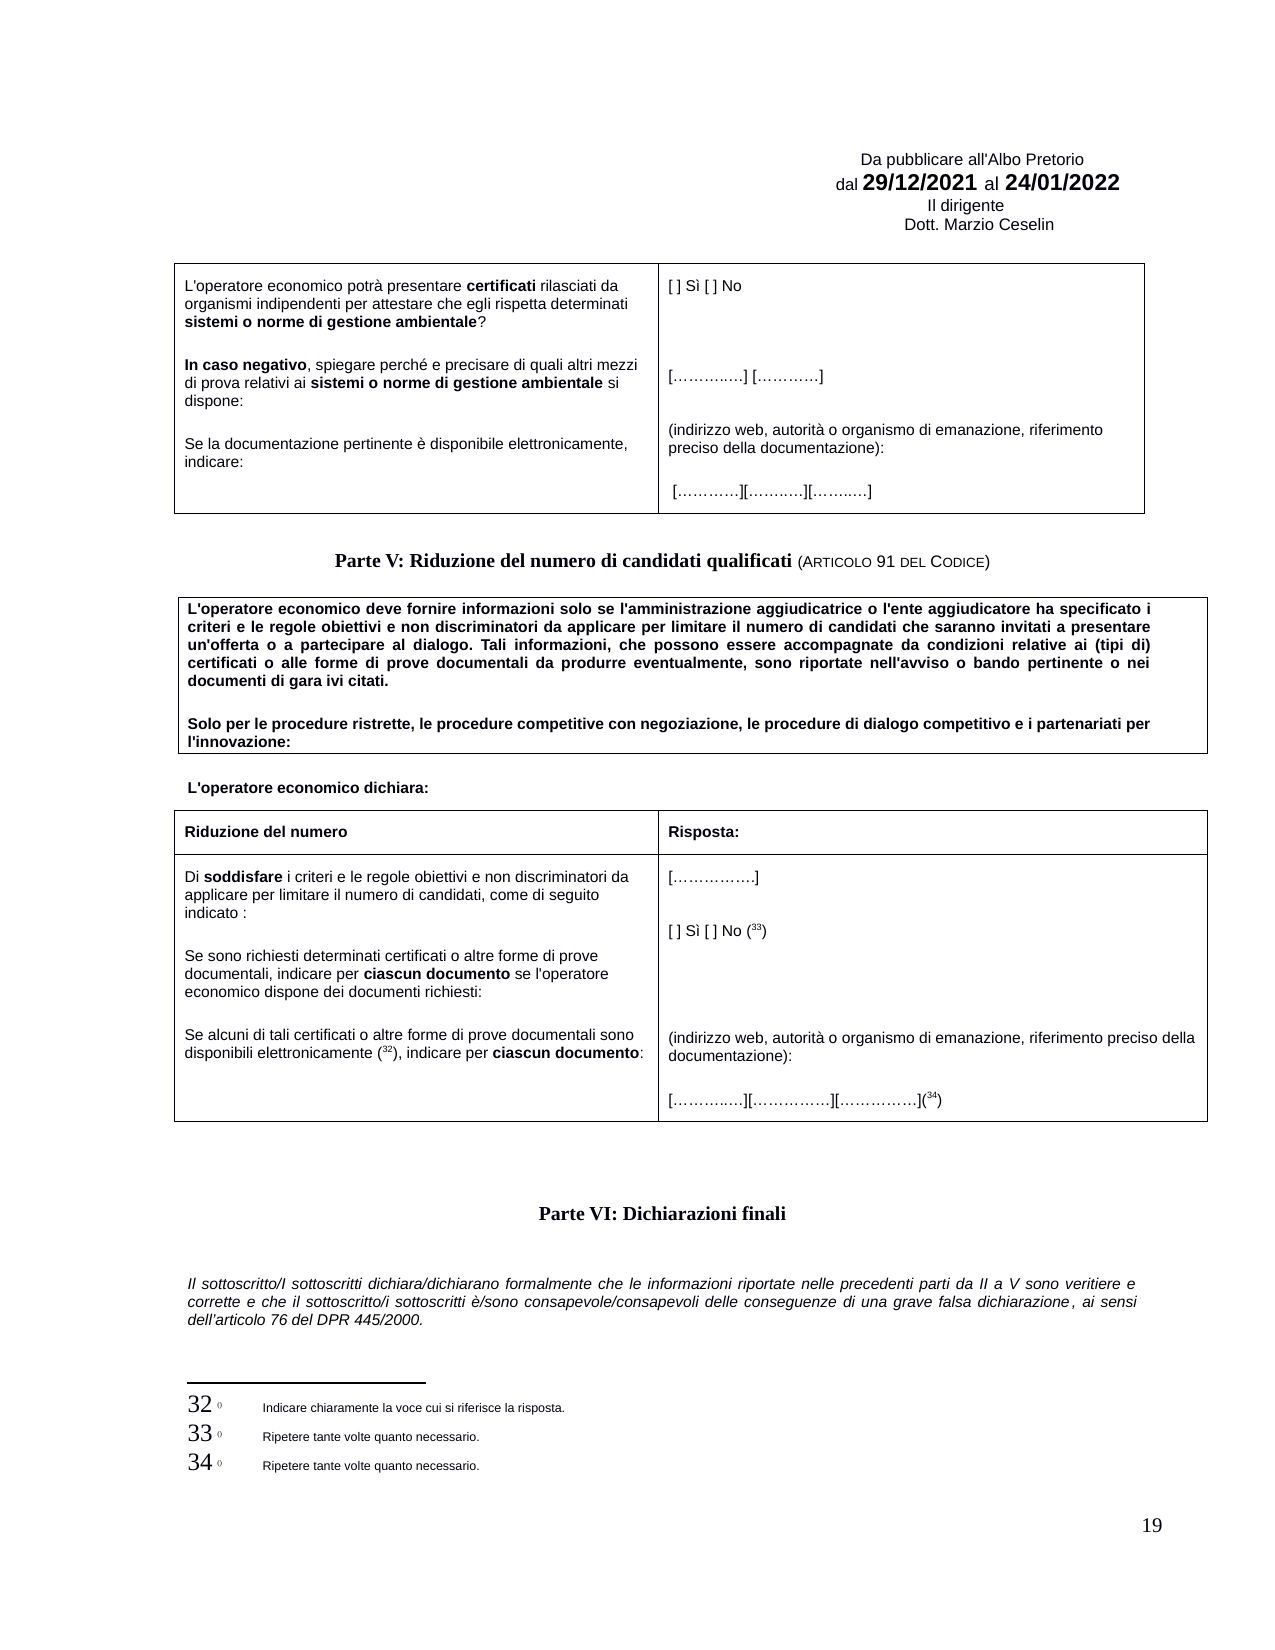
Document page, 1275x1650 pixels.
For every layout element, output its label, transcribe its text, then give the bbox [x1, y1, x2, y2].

text Solo per le procedure ristrette, le procedure competitive con negoziazione, le procedure di dialogo competitivo e i partenariati per l'innovazione: [179, 712, 1207, 753]
table_cell L'operatore economico potrà presentare certificati rilasciati da organismi indipendenti per attestare che egli rispetta determinati sistemi o norme di gestione ambientale? In caso negativo, spiegare perché e precisare di quali altri mezzi di prova relativi ai sistemi o norme di gestione ambientale si dispone: Se la documentazione pertinente è disponibile elettronicamente, indicare: [175, 264, 658, 513]
text Il sottoscritto/I sottoscritti dichiara/dichiarano formalmente che le informazioni riportate nelle precedenti parti da II a V sono veritiere e corrette e che il sottoscritto/i sottoscritti è/sono consapevole/consapevoli delle conseguenze di una grave falsa dichiarazione, ai sensi dell’articolo 76 del DPR 445/2000. [187, 1275, 1137, 1329]
title Parte VI: Dichiarazioni finali [187, 1202, 1137, 1225]
table_header Riduzione del numero [175, 811, 658, 854]
text L'operatore economico deve fornire informazioni solo se l'amministrazione aggiudicatrice o l'ente aggiudicatore ha specificato i criteri e le regole obiettivi e non discriminatori da applicare per limitare il numero di candidati che saranno invitati a presentare un'offerta o a partecipare al dialogo. Tali informazioni, che possono essere accompagnate da condizioni relative ai (tipi di) certificati o alle forme di prove documentali da produrre eventualmente, sono riportate nell'avviso o bando pertinente o nei documenti di gara ivi citati. [179, 598, 1207, 690]
table_cell Di soddisfare i criteri e le regole obiettivi e non discriminatori da applicare per limitare il numero di candidati, come di seguito indicato : Se sono richiesti determinati certificati o altre forme di prove documentali, indicare per ciascun documento se l'operatore economico dispone dei documenti richiesti: Se alcuni di tali certificati o altre forme di prove documentali sono disponibili elettronicamente (), indicare per ciascun documento: [175, 855, 658, 1121]
text L'operatore economico dichiara: [187, 779, 1137, 797]
text Parte V: Riduzione del numero di candidati qualificati (Articolo 91 del Codice) [187, 549, 1137, 572]
table_cell […………….] [ ] Sì [ ] No () (indirizzo web, autorità o organismo di emanazione, riferimento preciso della documentazione): [………..…][……………][……………]() [659, 855, 1207, 1121]
table_header Risposta: [659, 811, 1207, 854]
table_cell [ ] Sì [ ] No [………..…] […………] (indirizzo web, autorità o organismo di emanazione, riferimento preciso della documentazione): […………][……..…][……..…] [659, 264, 1144, 513]
